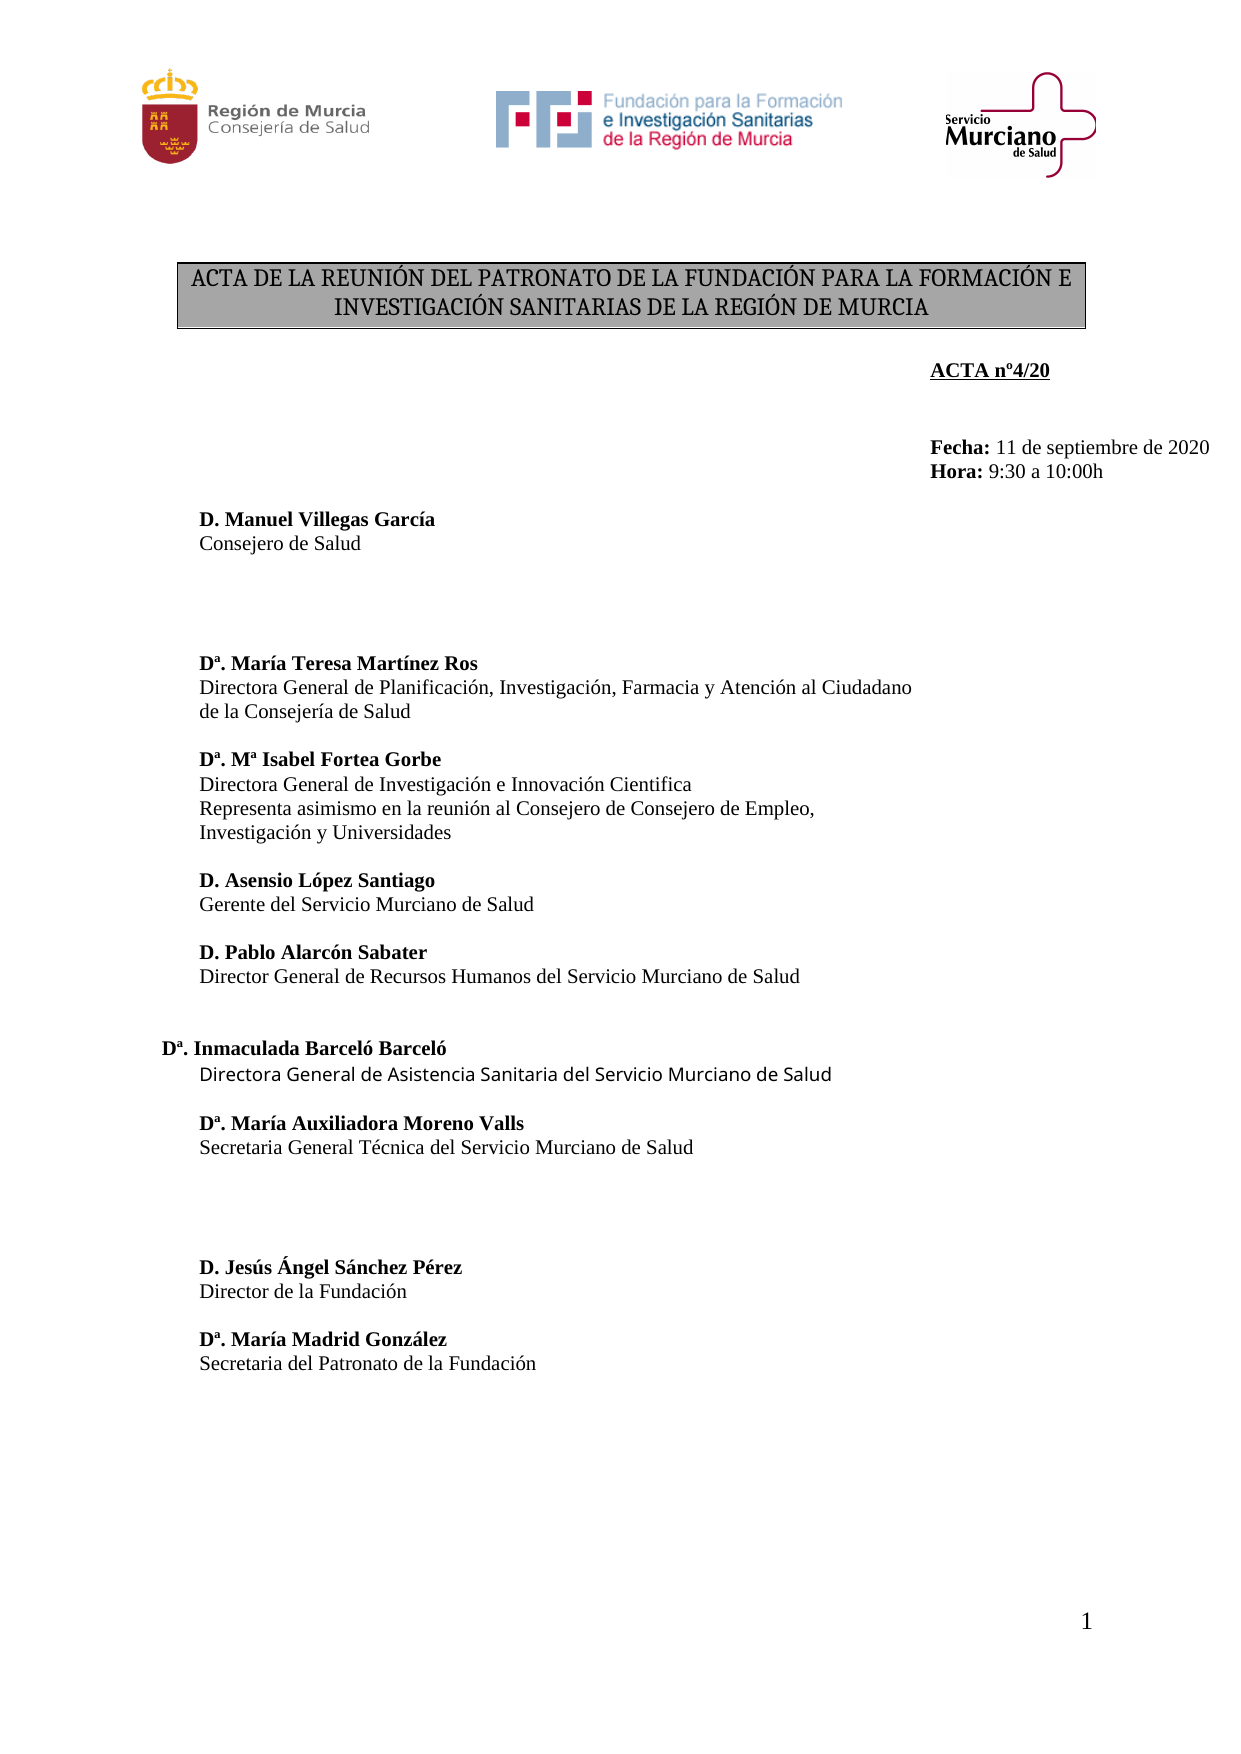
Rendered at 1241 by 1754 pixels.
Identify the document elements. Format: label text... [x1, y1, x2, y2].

table_header ACTA DE LA REUNIÓN DEL PATRONATO DE LA FUNDACIÓN PARA LA FORMACIÓN E INVESTIGACIÓN SANITARIAS DE LA REGIÓN DE MURCIA [178, 264, 1085, 327]
table_cell D. Jesús Ángel Sánchez Pérez Director de la Fundación Dª. María Madrid González Secretaria del Patronato de la Fundación [192, 1255, 923, 1445]
table_cell Fecha: 11 de septiembre de 2020 Hora: 9:30 a 10:00h [923, 435, 1240, 1589]
table_header [185, 358, 923, 406]
table_cell Dª. María Auxiliadora Moreno Valls Secretaria General Técnica del Servicio Murciano de Salud [192, 1087, 923, 1231]
table_cell [923, 406, 1240, 434]
table_cell Dª. Inmaculada Barceló Barceló Directora General de Asistencia Sanitaria del Servicio Murciano de Salud [192, 1036, 923, 1087]
table_header D. Manuel Villegas García Consejero de Salud Dª. María Teresa Martínez Ros Directora General de Planificación, Investigación, Farmacia y Atención al Ciudadano de la Consejería de Salud Dª. Mª Isabel Fortea Gorbe Directora General de Investigación e Innovación Cientifica Representa asimismo en la reunión al Consejero de Consejero de Empleo, Investigación y Universidades D. Asensio López Santiago Gerente del Servicio Murciano de Salud D. Pablo Alarcón Sabater Director General de Recursos Humanos del Servicio Murciano de Salud [192, 483, 923, 1036]
table_cell [192, 1231, 923, 1255]
table_cell [185, 406, 923, 434]
table_cell [185, 435, 923, 1589]
table_header ACTA nº4/20 [923, 358, 1240, 406]
